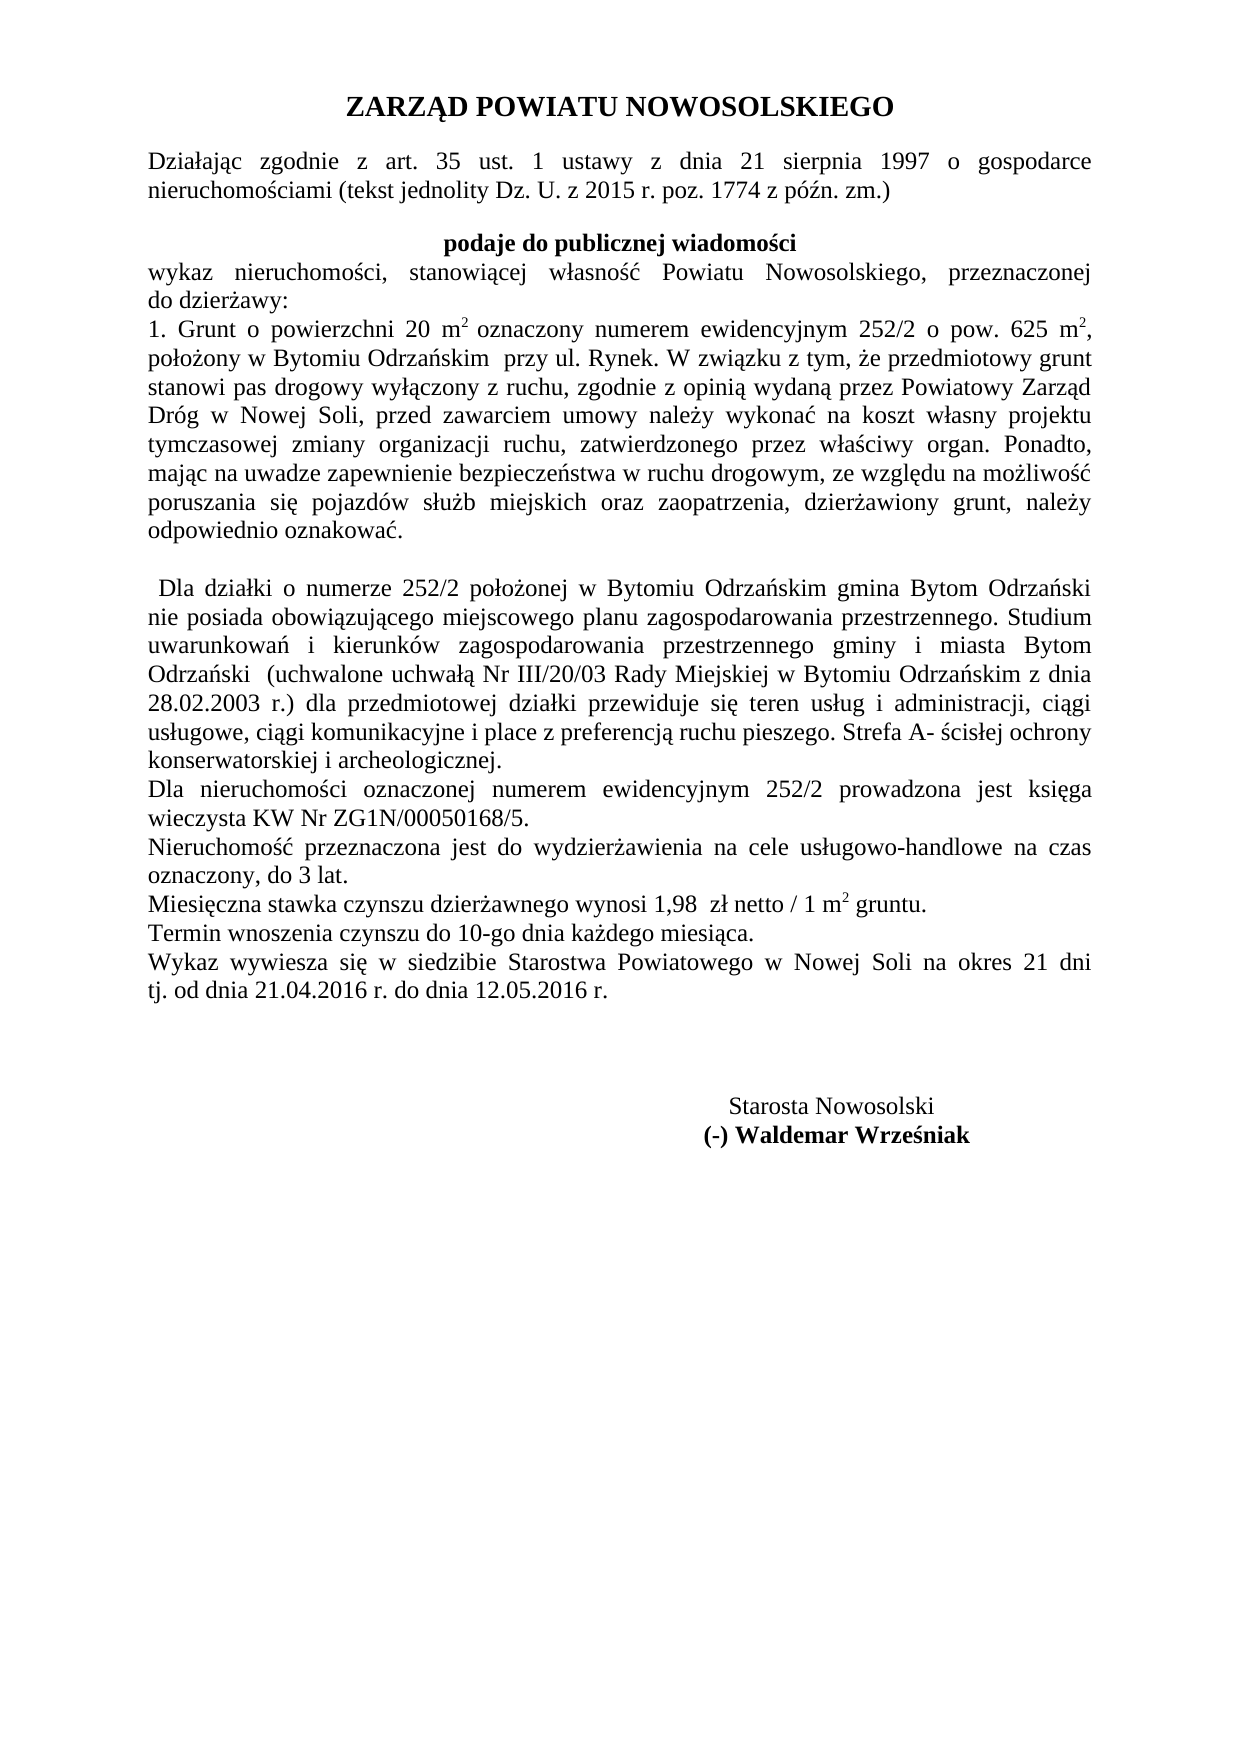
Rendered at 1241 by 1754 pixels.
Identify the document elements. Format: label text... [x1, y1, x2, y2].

subtitle ZARZĄD POWIATU NOWOSOLSKIEGO [148, 89, 1092, 122]
text Działając zgodnie z art. 35 ust. 1 ustawy z dnia 21 sierpnia 1997 o gospodarce nieruchomościami (tekst jednolity Dz. U. z 2015 r. poz. 1774 z późn. zm.) [148, 146, 1092, 204]
text Nieruchomość przeznaczona jest do wydzierżawienia na cele usługowo-handlowe na czas oznaczony, do 3 lat. [148, 832, 1092, 889]
text Miesięczna stawka czynszu dzierżawnego wynosi 1,98 zł netto / 1 m2 gruntu. [148, 889, 1092, 918]
text Dla nieruchomości oznaczonej numerem ewidencyjnym 252/2 prowadzona jest księga wieczysta KW Nr ZG1N/00050168/5. [148, 774, 1092, 832]
text podaje do publicznej wiadomości [148, 228, 1092, 257]
text Starosta Nowosolski (-) Waldemar Wrześniak [266, 1091, 974, 1149]
text Termin wnoszenia czynszu do 10-go dnia każdego miesiąca. [148, 918, 1092, 947]
text wykaz nieruchomości, stanowiącej własność Powiatu Nowosolskiego, przeznaczonej do dzierżawy: [148, 257, 1092, 314]
text Wykaz wywiesza się w siedzibie Starostwa Powiatowego w Nowej Soli na okres 21 dni tj. od dnia 21.04.2016 r. do dnia 12.05.2016 r. [148, 947, 1092, 1004]
text Dla działki o numerze 252/2 położonej w Bytomiu Odrzańskim gmina Bytom Odrzański nie posiada obowiązującego miejscowego planu zagospodarowania przestrzennego. Studium uwarunkowań i kierunków zagospodarowania przestrzennego gminy i miasta Bytom Odrzański (uchwalone uchwałą Nr III/20/03 Rady Miejskiej w Bytomiu Odrzańskim z dnia 28.02.2003 r.) dla przedmiotowej działki przewiduje się teren usług i administracji, ciągi usługowe, ciągi komunikacyjne i place z preferencją ruchu pieszego. Strefa A- ścisłej ochrony konserwatorskiej i archeologicznej. [148, 573, 1092, 774]
text 1. Grunt o powierzchni 20 m2 oznaczony numerem ewidencyjnym 252/2 o pow. 625 m2, położony w Bytomiu Odrzańskim przy ul. Rynek. W związku z tym, że przedmiotowy grunt stanowi pas drogowy wyłączony z ruchu, zgodnie z opinią wydaną przez Powiatowy Zarząd Dróg w Nowej Soli, przed zawarciem umowy należy wykonać na koszt własny projektu tymczasowej zmiany organizacji ruchu, zatwierdzonego przez właściwy organ. Ponadto, mając na uwadze zapewnienie bezpieczeństwa w ruchu drogowym, ze względu na możliwość poruszania się pojazdów służb miejskich oraz zaopatrzenia, dzierżawiony grunt, należy odpowiednio oznakować. [148, 314, 1092, 544]
